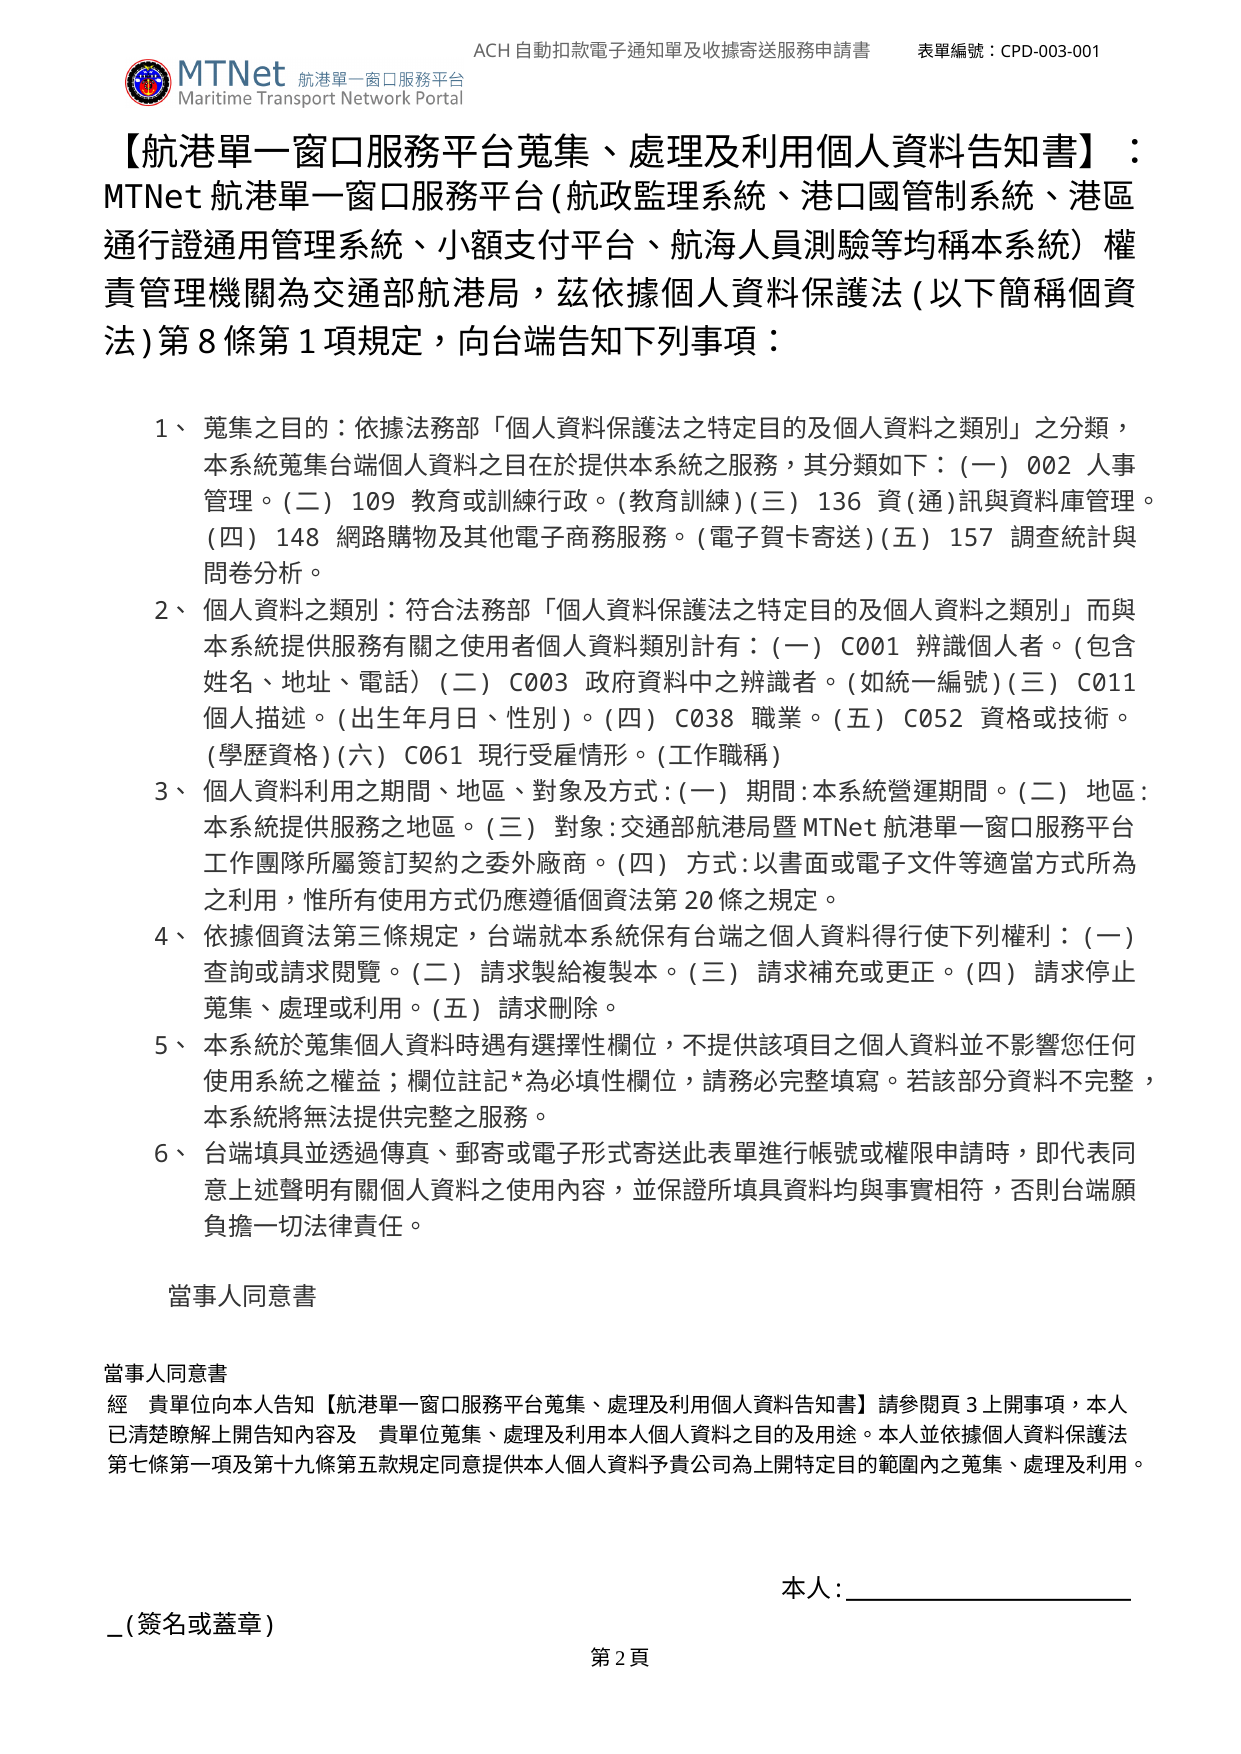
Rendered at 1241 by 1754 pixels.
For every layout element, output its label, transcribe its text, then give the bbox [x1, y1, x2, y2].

list 蒐集之目的：依據法務部「個人資料保護法之特定目的及個人資料之類別」之分類，本系統蒐集台端個人資料之目在於提供本系統之服務，其分類如下：(一) 002 人事管理。(二) 109 教育或訓練行政。(教育訓練)(三) 136 資(通)訊與資料庫管理。(四) 148 網路購物及其他電子商務服務。(電子賀卡寄送)(五) 157 調查統計與問卷分析。 [153, 409, 1137, 590]
text 【航港單一窗口服務平台蒐集、處理及利用個人資料告知書】： [103, 107, 1137, 170]
list 本系統於蒐集個人資料時遇有選擇性欄位，不提供該項目之個人資料並不影響您任何使用系統之權益；欄位註記*為必填性欄位，請務必完整填寫。若該部分資料不完整，本系統將無法提供完整之服務。 [153, 1025, 1137, 1134]
text 當事人同意書 [107, 1277, 1137, 1313]
list 個人資料利用之期間、地區、對象及方式:(一) 期間:本系統營運期間。(二) 地區:本系統提供服務之地區。(三) 對象:交通部航港局暨MTNet航港單一窗口服務平台工作團隊所屬簽訂契約之委外廠商。(四) 方式:以書面或電子文件等適當方式所為之利用，惟所有使用方式仍應遵循個資法第20條之規定。 [153, 771, 1137, 916]
text MTNet航港單一窗口服務平台(航政監理系統、港口國管制系統、港區通行證通用管理系統、小額支付平台、航海人員測驗等均稱本系統）權責管理機關為交通部航港局，茲依據個人資料保護法(以下簡稱個資法)第8條第1項規定，向台端告知下列事項： [103, 170, 1137, 363]
list 個人資料之類別：符合法務部「個人資料保護法之特定目的及個人資料之類別」而與本系統提供服務有關之使用者個人資料類別計有：(一) C001 辨識個人者。(包含姓名、地址、電話）(二) C003 政府資料中之辨識者。(如統一編號)(三) C011個人描述。(出生年月日、性別)。(四) C038 職業。(五) C052 資格或技術。(學歷資格)(六) C061 現行受雇情形。(工作職稱) [153, 590, 1137, 771]
list 依據個資法第三條規定，台端就本系統保有台端之個人資料得行使下列權利：(一) 查詢或請求閱覽。(二) 請求製給複製本。(三) 請求補充或更正。(四) 請求停止蒐集、處理或利用。(五) 請求刪除。 [153, 916, 1137, 1025]
list 台端填具並透過傳真、郵寄或電子形式寄送此表單進行帳號或權限申請時，即代表同意上述聲明有關個人資料之使用內容，並保證所填具資料均與事實相符，否則台端願負擔一切法律責任。 [153, 1134, 1137, 1243]
